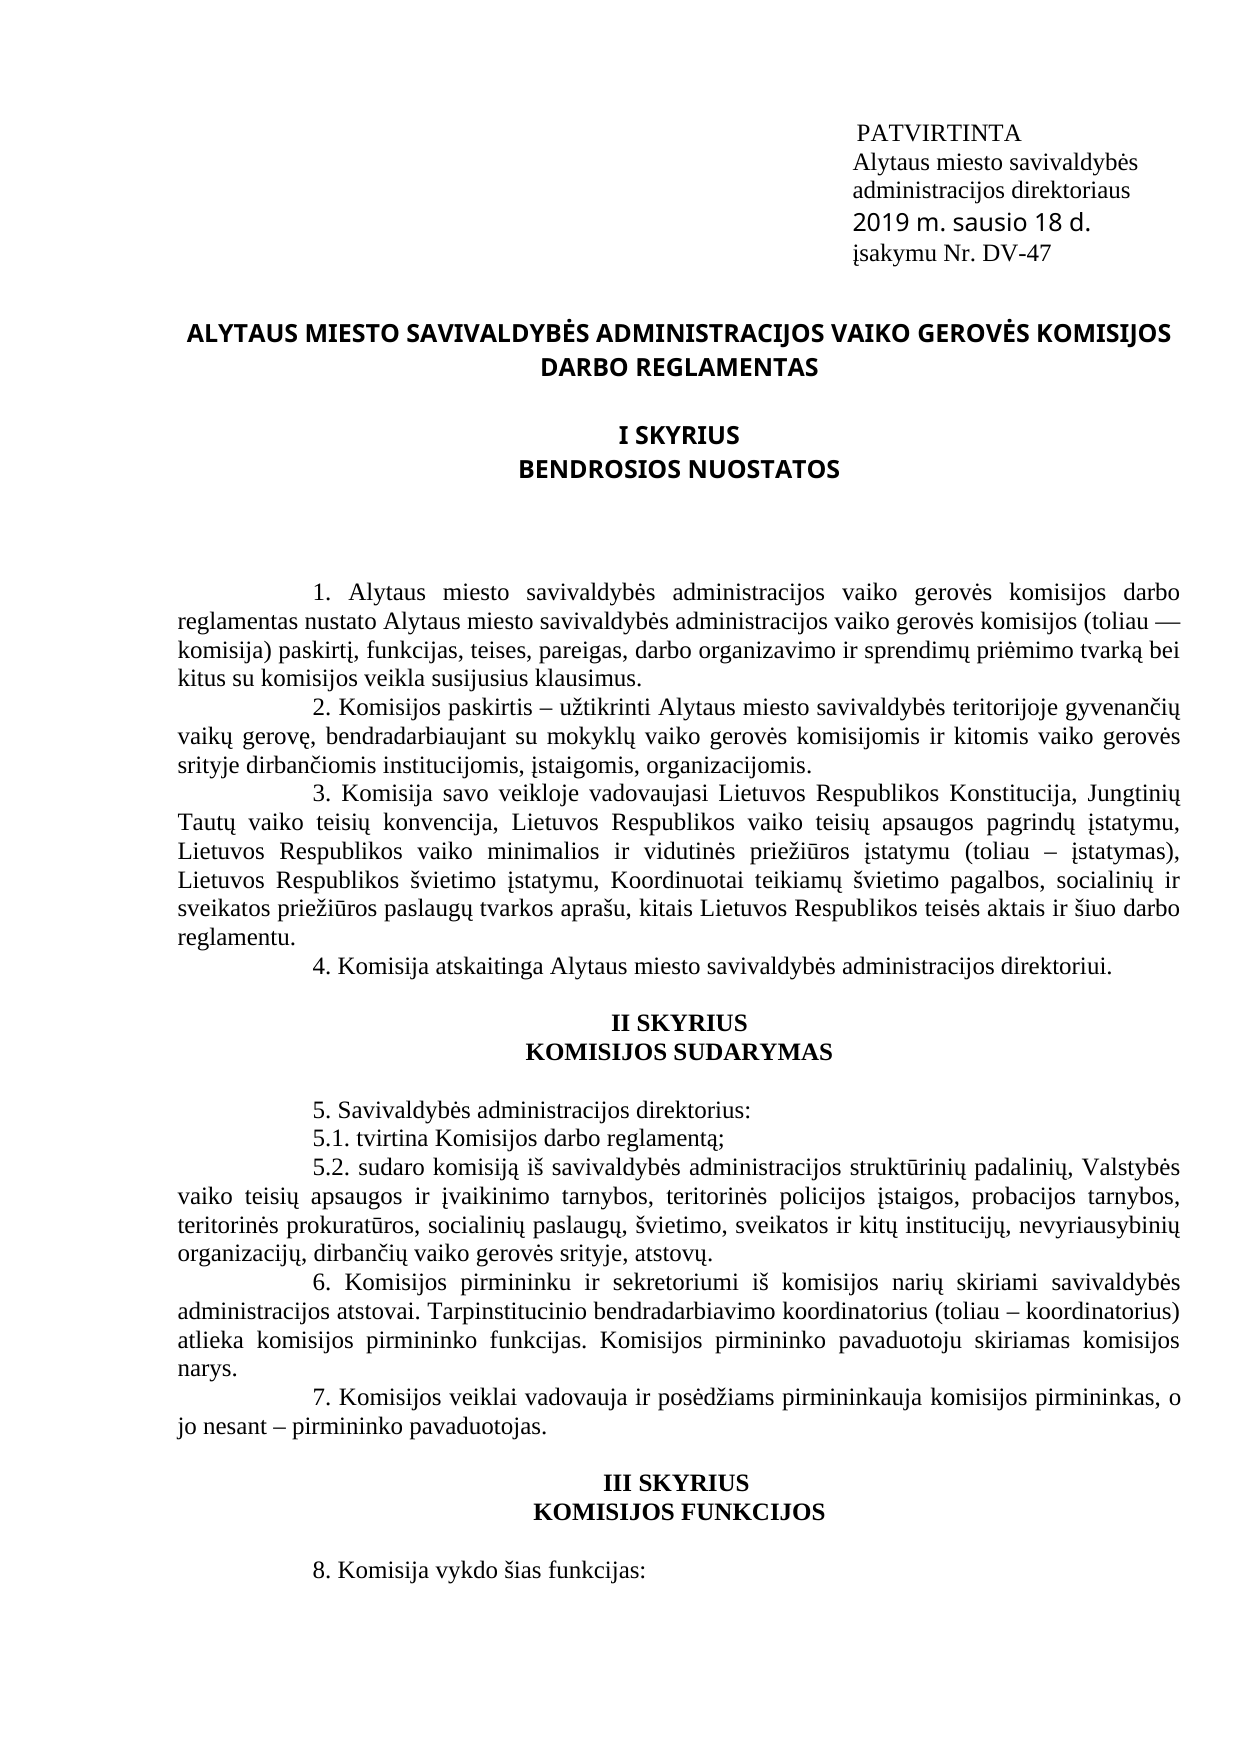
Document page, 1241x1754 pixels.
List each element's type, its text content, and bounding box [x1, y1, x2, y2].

text 5.2. sudaro komisiją iš savivaldybės administracijos struktūrinių padalinių, Valstybės vaiko teisių apsaugos ir įvaikinimo tarnybos, teritorinės policijos įstaigos, probacijos tarnybos, teritorinės prokuratūros, socialinių paslaugų, švietimo, sveikatos ir kitų institucijų, nevyriausybinių organizacijų, dirbančių vaiko gerovės srityje, atstovų. [177, 1152, 1181, 1267]
text BENDROSIOS NUOSTATOS [177, 452, 1181, 486]
text KOMISIJOS SUDARYMAS [177, 1037, 1181, 1066]
text KOMISIJOS FUNKCIJOS [177, 1497, 1181, 1526]
text 5.1. tvirtina Komisijos darbo reglamentą; [177, 1123, 1181, 1152]
text 7. Komisijos veiklai vadovauja ir posėdžiams pirmininkauja komisijos pirmininkas, o jo nesant – pirmininko pavaduotojas. [177, 1382, 1181, 1440]
text 5. Savivaldybės administracijos direktorius: [177, 1095, 1181, 1123]
text II SKYRIUS [177, 1008, 1181, 1037]
text PATVIRTINTA [177, 118, 1181, 147]
text Alytaus miesto savivaldybės [717, 147, 1181, 176]
text 2. Komisijos paskirtis – užtikrinti Alytaus miesto savivaldybės teritorijoje gyvenančių vaikų gerovę, bendradarbiaujant su mokyklų vaiko gerovės komisijomis ir kitomis vaiko gerovės srityje dirbančiomis institucijomis, įstaigomis, organizacijomis. [177, 692, 1181, 778]
text 6. Komisijos pirmininku ir sekretoriumi iš komisijos narių skiriami savivaldybės administracijos atstovai. Tarpinstitucinio bendradarbiavimo koordinatorius (toliau – koordinatorius) atlieka komisijos pirmininko funkcijas. Komisijos pirmininko pavaduotoju skiriamas komisijos narys. [177, 1267, 1181, 1382]
text įsakymu Nr. DV-47 [717, 238, 1181, 267]
text ALYTAUS MIESTO SAVIVALDYBĖS ADMINISTRACIJOS VAIKO GEROVĖS KOMISIJOS DARBO REGLAMENTAS [177, 315, 1181, 383]
text 4. Komisija atskaitinga Alytaus miesto savivaldybės administracijos direktoriui. [177, 951, 1181, 980]
text 2019 m. sausio 18 d. [717, 204, 1181, 238]
text I SKYRIUS [177, 417, 1181, 452]
text administracijos direktoriaus [717, 176, 1181, 204]
text 1. Alytaus miesto savivaldybės administracijos vaiko gerovės komisijos darbo reglamentas nustato Alytaus miesto savivaldybės administracijos vaiko gerovės komisijos (toliau — komisija) paskirtį, funkcijas, teises, pareigas, darbo organizavimo ir sprendimų priėmimo tvarką bei kitus su komisijos veikla susijusius klausimus. [177, 577, 1181, 692]
text 3. Komisija savo veikloje vadovaujasi Lietuvos Respublikos Konstitucija, Jungtinių Tautų vaiko teisių konvencija, Lietuvos Respublikos vaiko teisių apsaugos pagrindų įstatymu, Lietuvos Respublikos vaiko minimalios ir vidutinės priežiūros įstatymu (toliau – įstatymas), Lietuvos Respublikos švietimo įstatymu, Koordinuotai teikiamų švietimo pagalbos, socialinių ir sveikatos priežiūros paslaugų tvarkos aprašu, kitais Lietuvos Respublikos teisės aktais ir šiuo darbo reglamentu. [177, 778, 1181, 951]
text 8. Komisija vykdo šias funkcijas: [177, 1555, 1181, 1583]
text III SKYRIUS [177, 1468, 1181, 1497]
